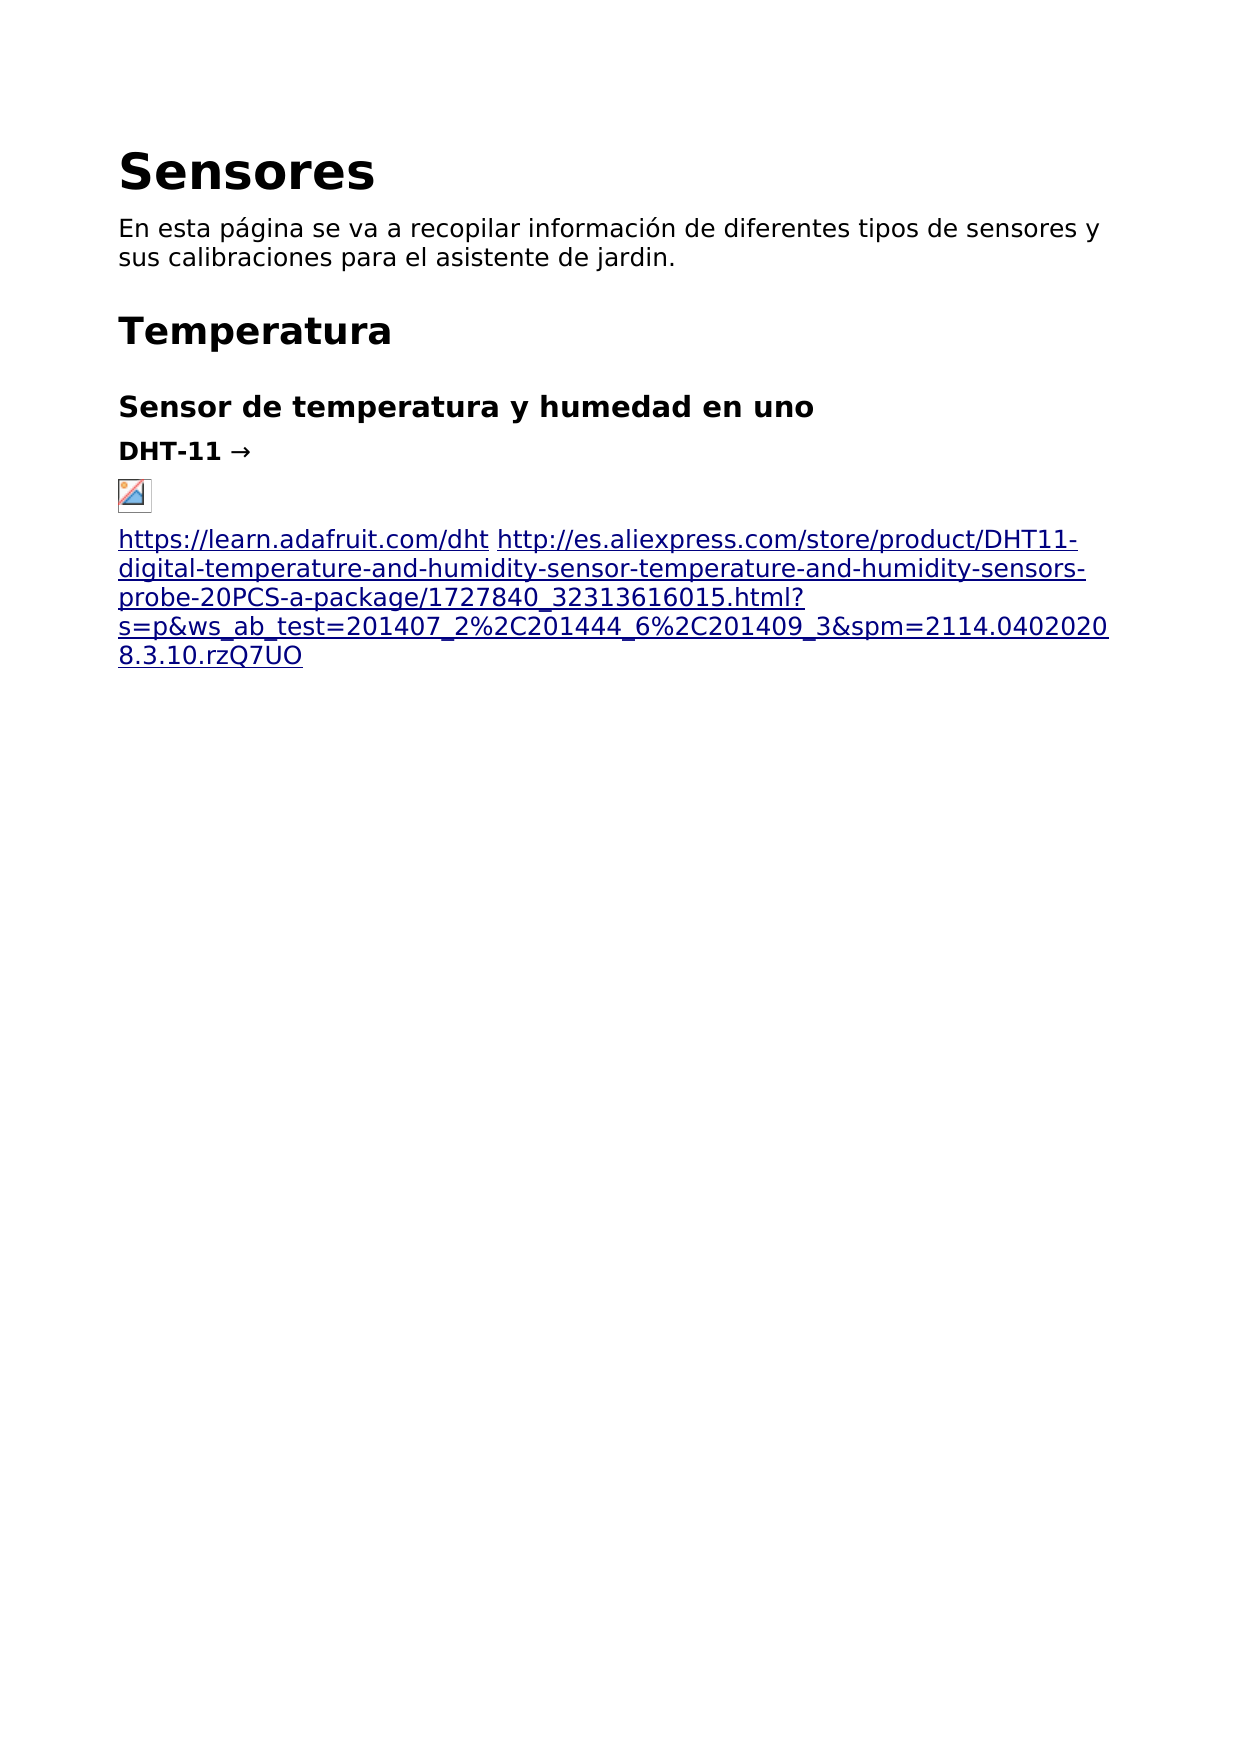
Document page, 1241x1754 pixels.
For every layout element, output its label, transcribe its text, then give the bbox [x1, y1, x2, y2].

text https://learn.adafruit.com/dht http://es.aliexpress.com/store/product/DHT11-digital-temperature-and-humidity-sensor-temperature-and-humidity-sensors-probe-20PCS-a-package/1727840_32313616015.html?s=p&ws_ab_test=201407_2%2C201444_6%2C201409_3&spm=2114.04020208.3.10.rzQ7UO [118, 525, 1122, 671]
subtitle Temperatura [118, 310, 1122, 353]
text En esta página se va a recopilar información de diferentes tipos de sensores y sus calibraciones para el asistente de jardin. [118, 214, 1122, 272]
subtitle Sensores [118, 143, 1122, 201]
subtitle Sensor de temperatura y humedad en uno [118, 391, 1122, 425]
text DHT-11 → [118, 437, 1122, 466]
